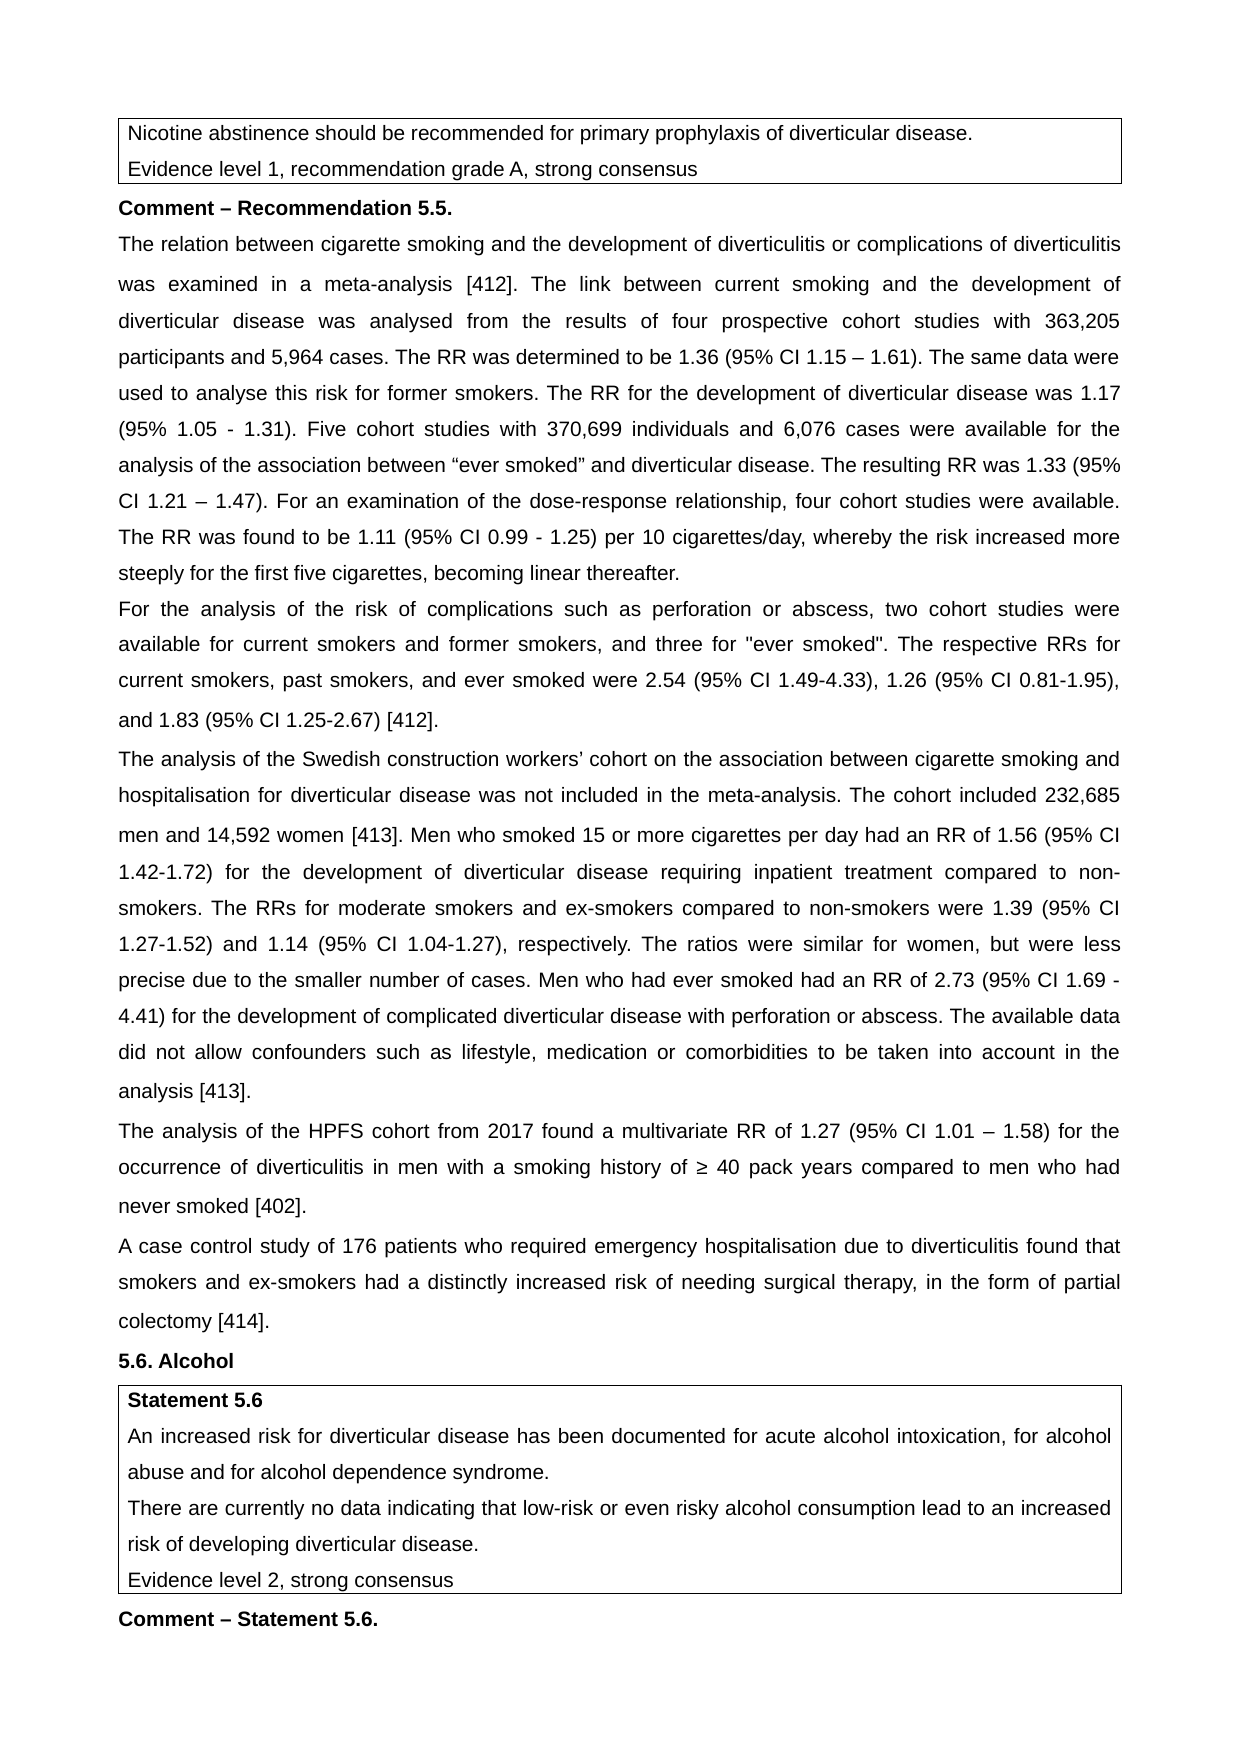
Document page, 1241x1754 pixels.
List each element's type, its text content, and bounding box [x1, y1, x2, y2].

text The relation between cigarette smoking and the development of diverticulitis or complications of diverticulitis was examined in a meta-analysis [412]. The link between current smoking and the development of diverticular disease was analysed from the results of four prospective cohort studies with 363,205 participants and 5,964 cases. The RR was determined to be 1.36 (95% CI 1.15 – 1.61). The same data were used to analyse this risk for former smokers. The RR for the development of diverticular disease was 1.17 (95% 1.05 - 1.31). Five cohort studies with 370,699 individuals and 6,076 cases were available for the analysis of the association between “ever smoked” and diverticular disease. The resulting RR was 1.33 (95% CI 1.21 – 1.47). For an examination of the dose-response relationship, four cohort studies were available. The RR was found to be 1.11 (95% CI 0.99 - 1.25) per 10 cigarettes/day, whereby the risk increased more steeply for the first five cigarettes, becoming linear thereafter. [118, 232, 1122, 584]
text Nicotine abstinence should be recommended for primary prophylaxis of diverticular disease. [119, 119, 1121, 145]
text 5.6. Alcohol [118, 1349, 1122, 1373]
text There are currently no data indicating that low-risk or even risky alcohol consumption lead to an increased risk of developing diverticular disease. [119, 1492, 1121, 1555]
text An increased risk for diverticular disease has been documented for acute alcohol intoxication, for alcohol abuse and for alcohol dependence syndrome. [119, 1421, 1121, 1483]
text The analysis of the Swedish construction workers’ cohort on the association between cigarette smoking and hospitalisation for diverticular disease was not included in the meta-analysis. The cohort included 232,685 men and 14,592 women [413]. Men who smoked 15 or more cigarettes per day had an RR of 1.56 (95% CI 1.42-1.72) for the development of diverticular disease requiring inpatient treatment compared to non-smokers. The RRs for moderate smokers and ex-smokers compared to non-smokers were 1.39 (95% CI 1.27-1.52) and 1.14 (95% CI 1.04-1.27), respectively. The ratios were similar for women, but were less precise due to the smaller number of cases. Men who had ever smoked had an RR of 2.73 (95% CI 1.69 - 4.41) for the development of complicated diverticular disease with perforation or abscess. The available data did not allow confounders such as lifestyle, medication or comorbidities to be taken into account in the analysis [413]. [118, 747, 1122, 1104]
text The analysis of the HPFS cohort from 2017 found a multivariate RR of 1.27 (95% CI 1.01 – 1.58) for the occurrence of diverticulitis in men with a smoking history of ≥ 40 pack years compared to men who had never smoked [402]. [118, 1119, 1122, 1219]
text For the analysis of the risk of complications such as perforation or abscess, two cohort studies were available for current smokers and former smokers, and three for "ever smoked". The respective RRs for current smokers, past smokers, and ever smoked were 2.54 (95% CI 1.49-4.33), 1.26 (95% CI 0.81-1.95), and 1.83 (95% CI 1.25-2.67) [412]. [118, 596, 1122, 733]
text Comment – Recommendation 5.5. [118, 196, 1122, 220]
text A case control study of 176 patients who required emergency hospitalisation due to diverticulitis found that smokers and ex-smokers had a distinctly increased risk of needing surgical therapy, in the form of partial colectomy [414]. [118, 1234, 1122, 1334]
text Comment – Statement 5.6. [118, 1606, 1122, 1630]
text Evidence level 2, strong consensus [119, 1564, 1121, 1593]
text Evidence level 1, recommendation grade A, strong consensus [119, 154, 1121, 183]
text Statement 5.6 [119, 1386, 1121, 1412]
